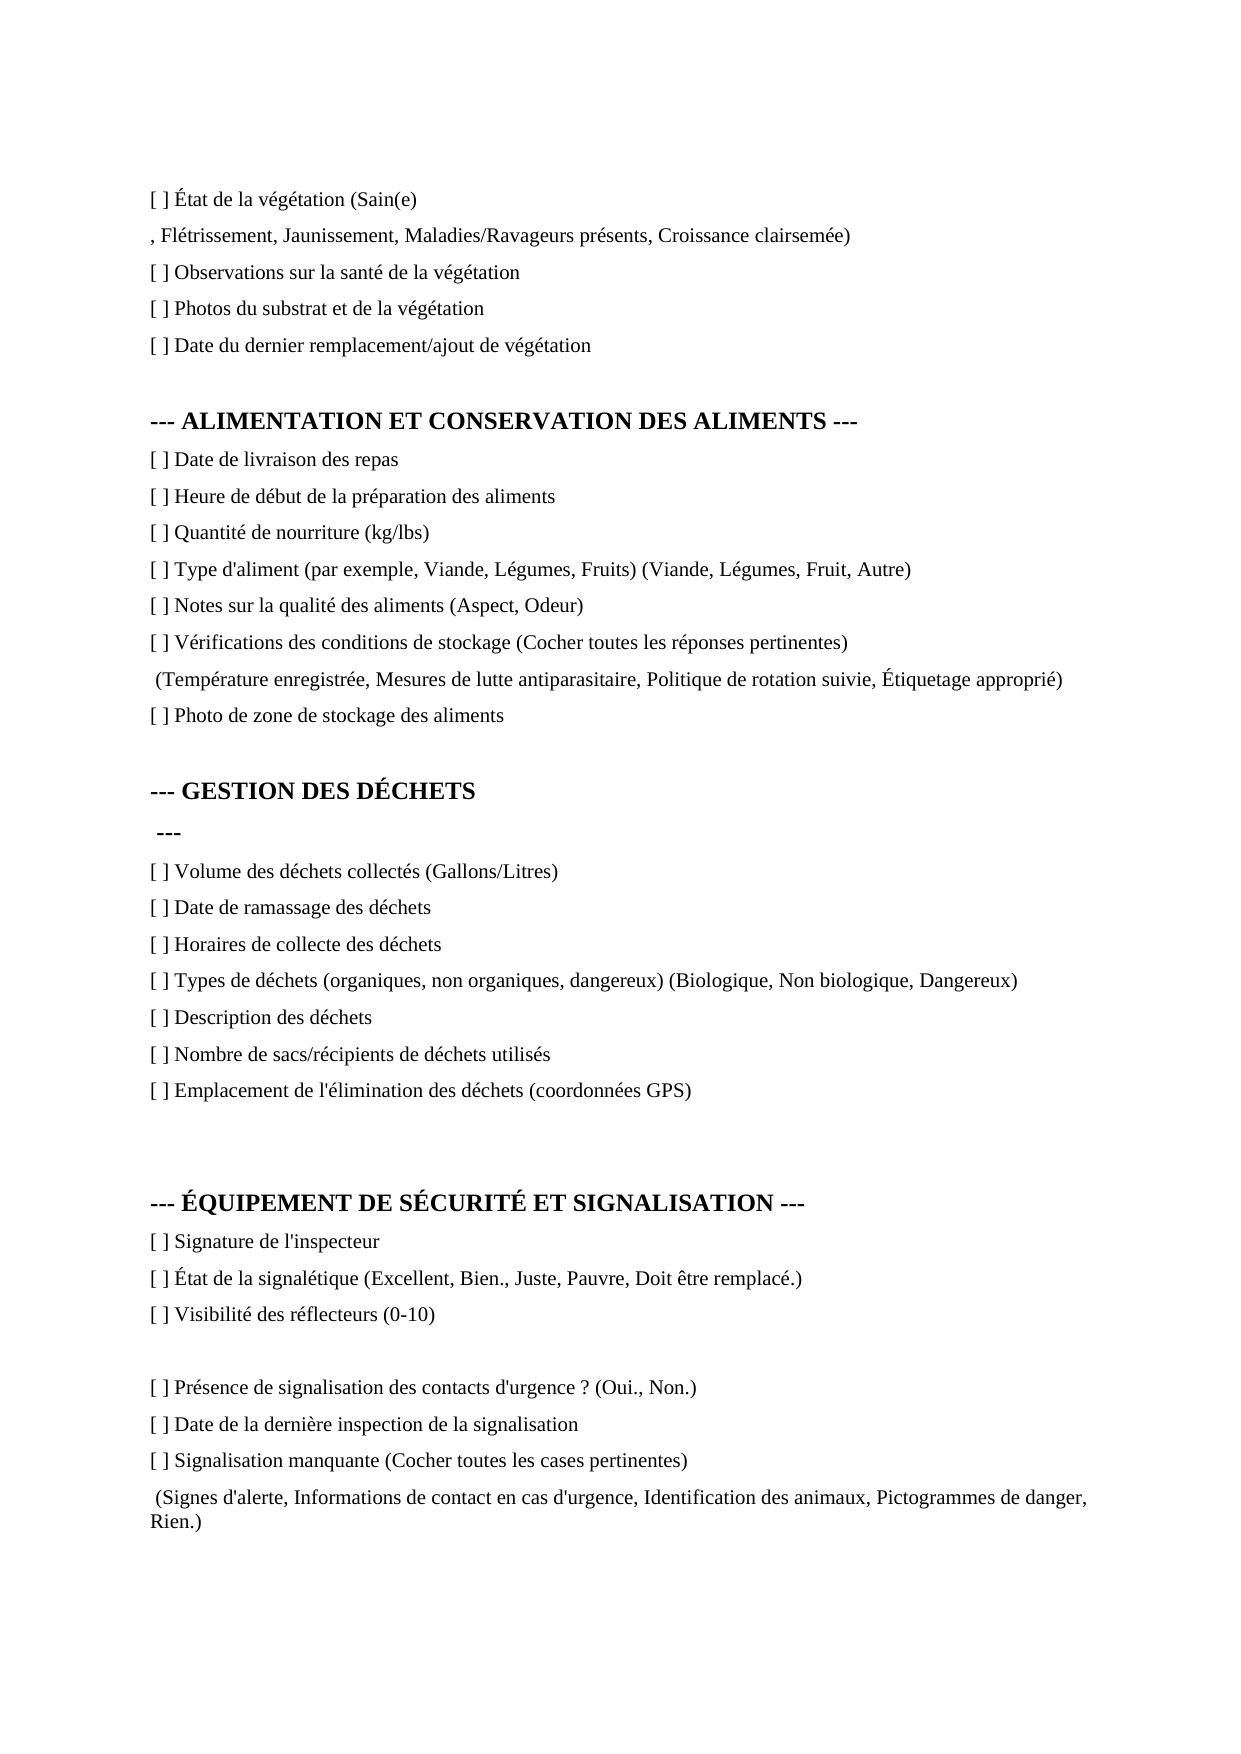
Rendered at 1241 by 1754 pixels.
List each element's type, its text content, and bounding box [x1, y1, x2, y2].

text [ ] Quantité de nourriture (kg/lbs) [150, 520, 1090, 544]
text [ ] Nombre de sacs/récipients de déchets utilisés [150, 1042, 1090, 1066]
text [ ] Emplacement de l'élimination des déchets (coordonnées GPS) [150, 1078, 1090, 1102]
text [ ] Signature de l'inspecteur [150, 1229, 1090, 1253]
text [ ] Description des déchets [150, 1005, 1090, 1029]
text [ ] Heure de début de la préparation des aliments [150, 484, 1090, 508]
text [ ] Signalisation manquante (Cocher toutes les cases pertinentes) [150, 1448, 1090, 1472]
text [ ] Volume des déchets collectés (Gallons/Litres) [150, 859, 1090, 883]
text (Température enregistrée, Mesures de lutte antiparasitaire, Politique de rotation suivie, Étiquetage approprié) [150, 667, 1090, 691]
text --- ALIMENTATION ET CONSERVATION DES ALIMENTS --- [150, 406, 1090, 435]
text [ ] Photo de zone de stockage des aliments [150, 703, 1090, 727]
text [ ] Vérifications des conditions de stockage (Cocher toutes les réponses pertinentes) [150, 630, 1090, 654]
text --- ÉQUIPEMENT DE SÉCURITÉ ET SIGNALISATION --- [150, 1188, 1090, 1217]
text [ ] Photos du substrat et de la végétation [150, 296, 1090, 320]
text [ ] Visibilité des réflecteurs (0-10) [150, 1302, 1090, 1326]
text [ ] Date de la dernière inspection de la signalisation [150, 1412, 1090, 1436]
text [ ] Horaires de collecte des déchets [150, 932, 1090, 956]
text [ ] Date de ramassage des déchets [150, 895, 1090, 919]
text , Flétrissement, Jaunissement, Maladies/Ravageurs présents, Croissance clairsemée) [150, 223, 1090, 247]
text [ ] État de la végétation (Sain(e) [150, 187, 1090, 211]
text [ ] Présence de signalisation des contacts d'urgence ? (Oui., Non.) [150, 1375, 1090, 1399]
text [ ] Date du dernier remplacement/ajout de végétation [150, 333, 1090, 357]
text [ ] Notes sur la qualité des aliments (Aspect, Odeur) [150, 593, 1090, 617]
text (Signes d'alerte, Informations de contact en cas d'urgence, Identification des animaux, Pictogrammes de danger, Rien.) [150, 1485, 1090, 1533]
text [ ] Type d'aliment (par exemple, Viande, Légumes, Fruits) (Viande, Légumes, Fruit, Autre) [150, 557, 1090, 581]
text --- GESTION DES DÉCHETS [150, 776, 1090, 805]
text [ ] Types de déchets (organiques, non organiques, dangereux) (Biologique, Non biologique, Dangereux) [150, 968, 1090, 992]
text [ ] Date de livraison des repas [150, 447, 1090, 471]
text [ ] Observations sur la santé de la végétation [150, 260, 1090, 284]
text --- [150, 817, 1090, 846]
text [ ] État de la signalétique (Excellent, Bien., Juste, Pauvre, Doit être remplacé.) [150, 1266, 1090, 1290]
